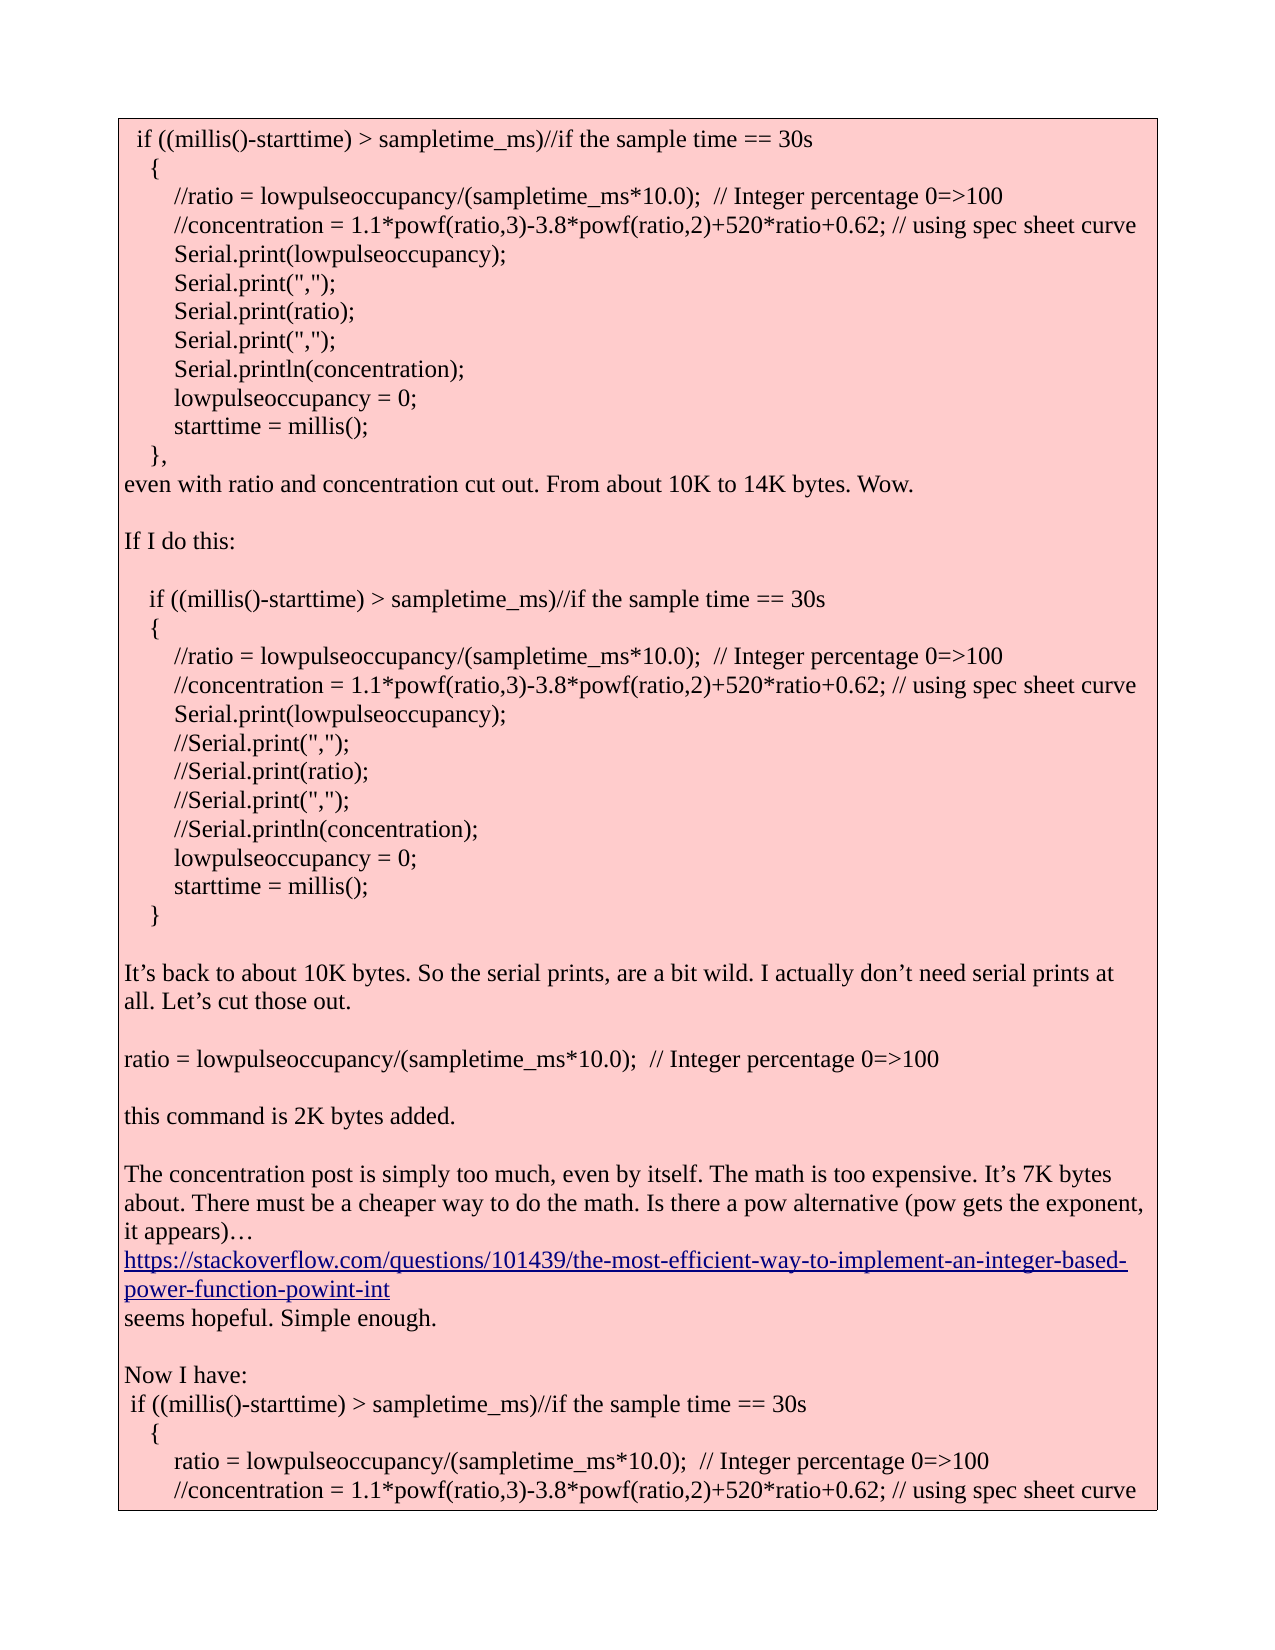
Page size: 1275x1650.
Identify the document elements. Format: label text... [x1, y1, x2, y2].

table_header if ((millis()-starttime) > sampletime_ms)//if the sample time == 30s { //ratio = lowpulseoccupancy/(sampletime_ms*10.0); // Integer percentage 0=>100 //concentration = 1.1*powf(ratio,3)-3.8*powf(ratio,2)+520*ratio+0.62; // using spec sheet curve Serial.print(lowpulseoccupancy); Serial.print(","); Serial.print(ratio); Serial.print(","); Serial.println(concentration); lowpulseoccupancy = 0; starttime = millis(); }, even with ratio and concentration cut out. From about 10K to 14K bytes. Wow. If I do this: if ((millis()-starttime) > sampletime_ms)//if the sample time == 30s { //ratio = lowpulseoccupancy/(sampletime_ms*10.0); // Integer percentage 0=>100 //concentration = 1.1*powf(ratio,3)-3.8*powf(ratio,2)+520*ratio+0.62; // using spec sheet curve Serial.print(lowpulseoccupancy); //Serial.print(","); //Serial.print(ratio); //Serial.print(","); //Serial.println(concentration); lowpulseoccupancy = 0; starttime = millis(); } It’s back to about 10K bytes. So the serial prints, are a bit wild. I actually don’t need serial prints at all. Let’s cut those out. ratio = lowpulseoccupancy/(sampletime_ms*10.0); // Integer percentage 0=>100 this command is 2K bytes added. The concentration post is simply too much, even by itself. The math is too expensive. It’s 7K bytes about. There must be a cheaper way to do the math. Is there a pow alternative (pow gets the exponent, it appears)… https://stackoverflow.com/questions/101439/the-most-efficient-way-to-implement-an-integer-based-power-function-powint-int seems hopeful. Simple enough. Now I have: if ((millis()-starttime) > sampletime_ms)//if the sample time == 30s { ratio = lowpulseoccupancy/(sampletime_ms*10.0); // Integer percentage 0=>100 //concentration = 1.1*powf(ratio,3)-3.8*powf(ratio,2)+520*ratio+0.62; // using spec sheet curve [119, 119, 1157, 1510]
